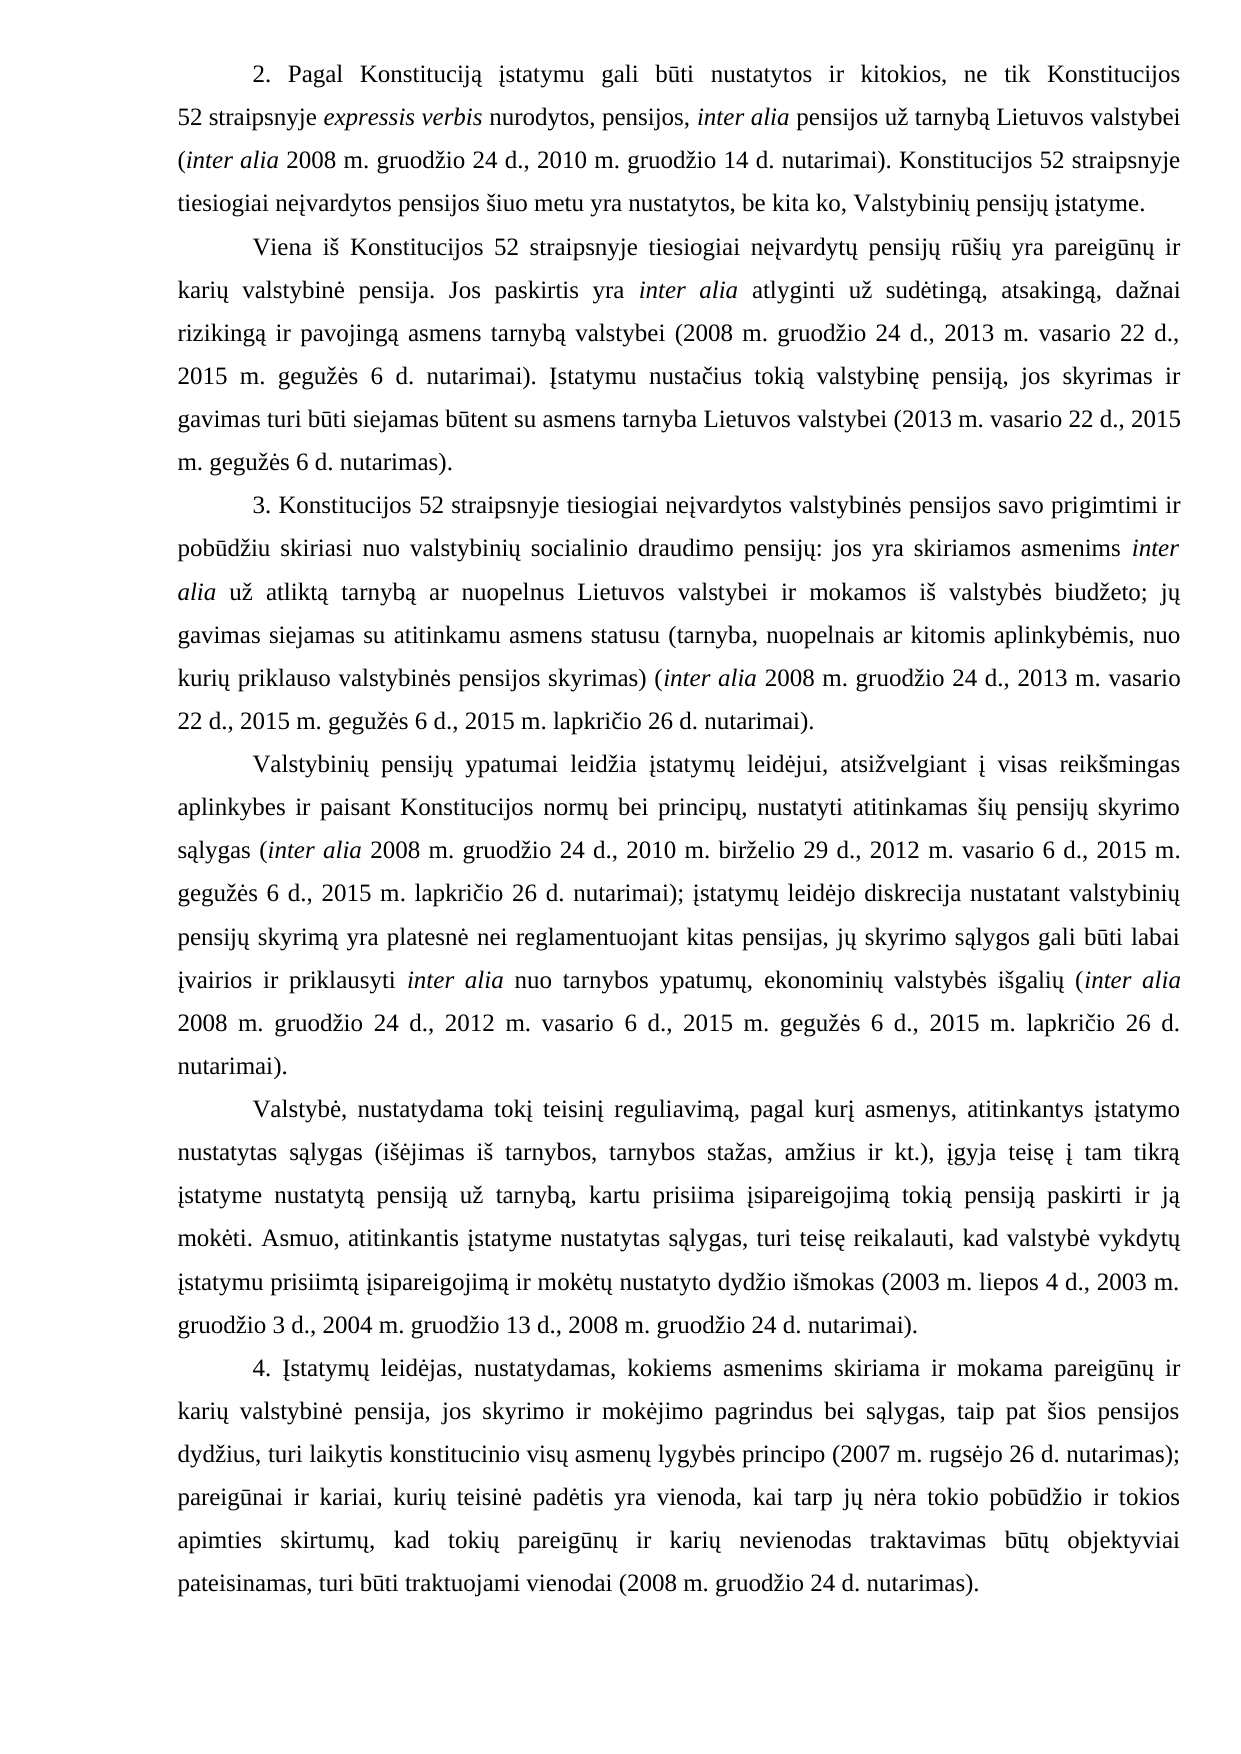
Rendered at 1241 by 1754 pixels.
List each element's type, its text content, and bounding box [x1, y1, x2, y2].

text Viena iš Konstitucijos 52 straipsnyje tiesiogiai neįvardytų pensijų rūšių yra pareigūnų ir karių valstybinė pensija. Jos paskirtis yra inter alia atlyginti už sudėtingą, atsakingą, dažnai rizikingą ir pavojingą asmens tarnybą valstybei (2008 m. gruodžio 24 d., 2013 m. vasario 22 d., 2015 m. gegužės 6 d. nutarimai). Įstatymu nustačius tokią valstybinę pensiją, jos skyrimas ir gavimas turi būti siejamas būtent su asmens tarnyba Lietuvos valstybei (2013 m. vasario 22 d., 2015 m. gegužės 6 d. nutarimas). [177, 232, 1181, 476]
text 4. Įstatymų leidėjas, nustatydamas, kokiems asmenims skiriama ir mokama pareigūnų ir karių valstybinė pensija, jos skyrimo ir mokėjimo pagrindus bei sąlygas, taip pat šios pensijos dydžius, turi laikytis konstitucinio visų asmenų lygybės principo (2007 m. rugsėjo 26 d. nutarimas); pareigūnai ir kariai, kurių teisinė padėtis yra vienoda, kai tarp jų nėra tokio pobūdžio ir tokios apimties skirtumų, kad tokių pareigūnų ir karių nevienodas traktavimas būtų objektyviai pateisinamas, turi būti traktuojami vienodai (2008 m. gruodžio 24 d. nutarimas). [177, 1353, 1181, 1597]
text Valstybinių pensijų ypatumai leidžia įstatymų leidėjui, atsižvelgiant į visas reikšmingas aplinkybes ir paisant Konstitucijos normų bei principų, nustatyti atitinkamas šių pensijų skyrimo sąlygas (inter alia 2008 m. gruodžio 24 d., 2010 m. birželio 29 d., 2012 m. vasario 6 d., 2015 m. gegužės 6 d., 2015 m. lapkričio 26 d. nutarimai); įstatymų leidėjo diskrecija nustatant valstybinių pensijų skyrimą yra platesnė nei reglamentuojant kitas pensijas, jų skyrimo sąlygos gali būti labai įvairios ir priklausyti inter alia nuo tarnybos ypatumų, ekonominių valstybės išgalių (inter alia 2008 m. gruodžio 24 d., 2012 m. vasario 6 d., 2015 m. gegužės 6 d., 2015 m. lapkričio 26 d. nutarimai). [177, 749, 1181, 1080]
text Valstybė, nustatydama tokį teisinį reguliavimą, pagal kurį asmenys, atitinkantys įstatymo nustatytas sąlygas (išėjimas iš tarnybos, tarnybos stažas, amžius ir kt.), įgyja teisę į tam tikrą įstatyme nustatytą pensiją už tarnybą, kartu prisiima įsipareigojimą tokią pensiją paskirti ir ją mokėti. Asmuo, atitinkantis įstatyme nustatytas sąlygas, turi teisę reikalauti, kad valstybė vykdytų įstatymu prisiimtą įsipareigojimą ir mokėtų nustatyto dydžio išmokas (2003 m. liepos 4 d., 2003 m. gruodžio 3 d., 2004 m. gruodžio 13 d., 2008 m. gruodžio 24 d. nutarimai). [177, 1094, 1181, 1338]
text 2. Pagal Konstituciją įstatymu gali būti nustatytos ir kitokios, ne tik Konstitucijos 52 straipsnyje expressis verbis nurodytos, pensijos, inter alia pensijos už tarnybą Lietuvos valstybei (inter alia 2008 m. gruodžio 24 d., 2010 m. gruodžio 14 d. nutarimai). Konstitucijos 52 straipsnyje tiesiogiai neįvardytos pensijos šiuo metu yra nustatytos, be kita ko, Valstybinių pensijų įstatyme. [177, 59, 1181, 217]
text 3. Konstitucijos 52 straipsnyje tiesiogiai neįvardytos valstybinės pensijos savo prigimtimi ir pobūdžiu skiriasi nuo valstybinių socialinio draudimo pensijų: jos yra skiriamos asmenims inter alia už atliktą tarnybą ar nuopelnus Lietuvos valstybei ir mokamos iš valstybės biudžeto; jų gavimas siejamas su atitinkamu asmens statusu (tarnyba, nuopelnais ar kitomis aplinkybėmis, nuo kurių priklauso valstybinės pensijos skyrimas) (inter alia 2008 m. gruodžio 24 d., 2013 m. vasario 22 d., 2015 m. gegužės 6 d., 2015 m. lapkričio 26 d. nutarimai). [177, 490, 1181, 735]
